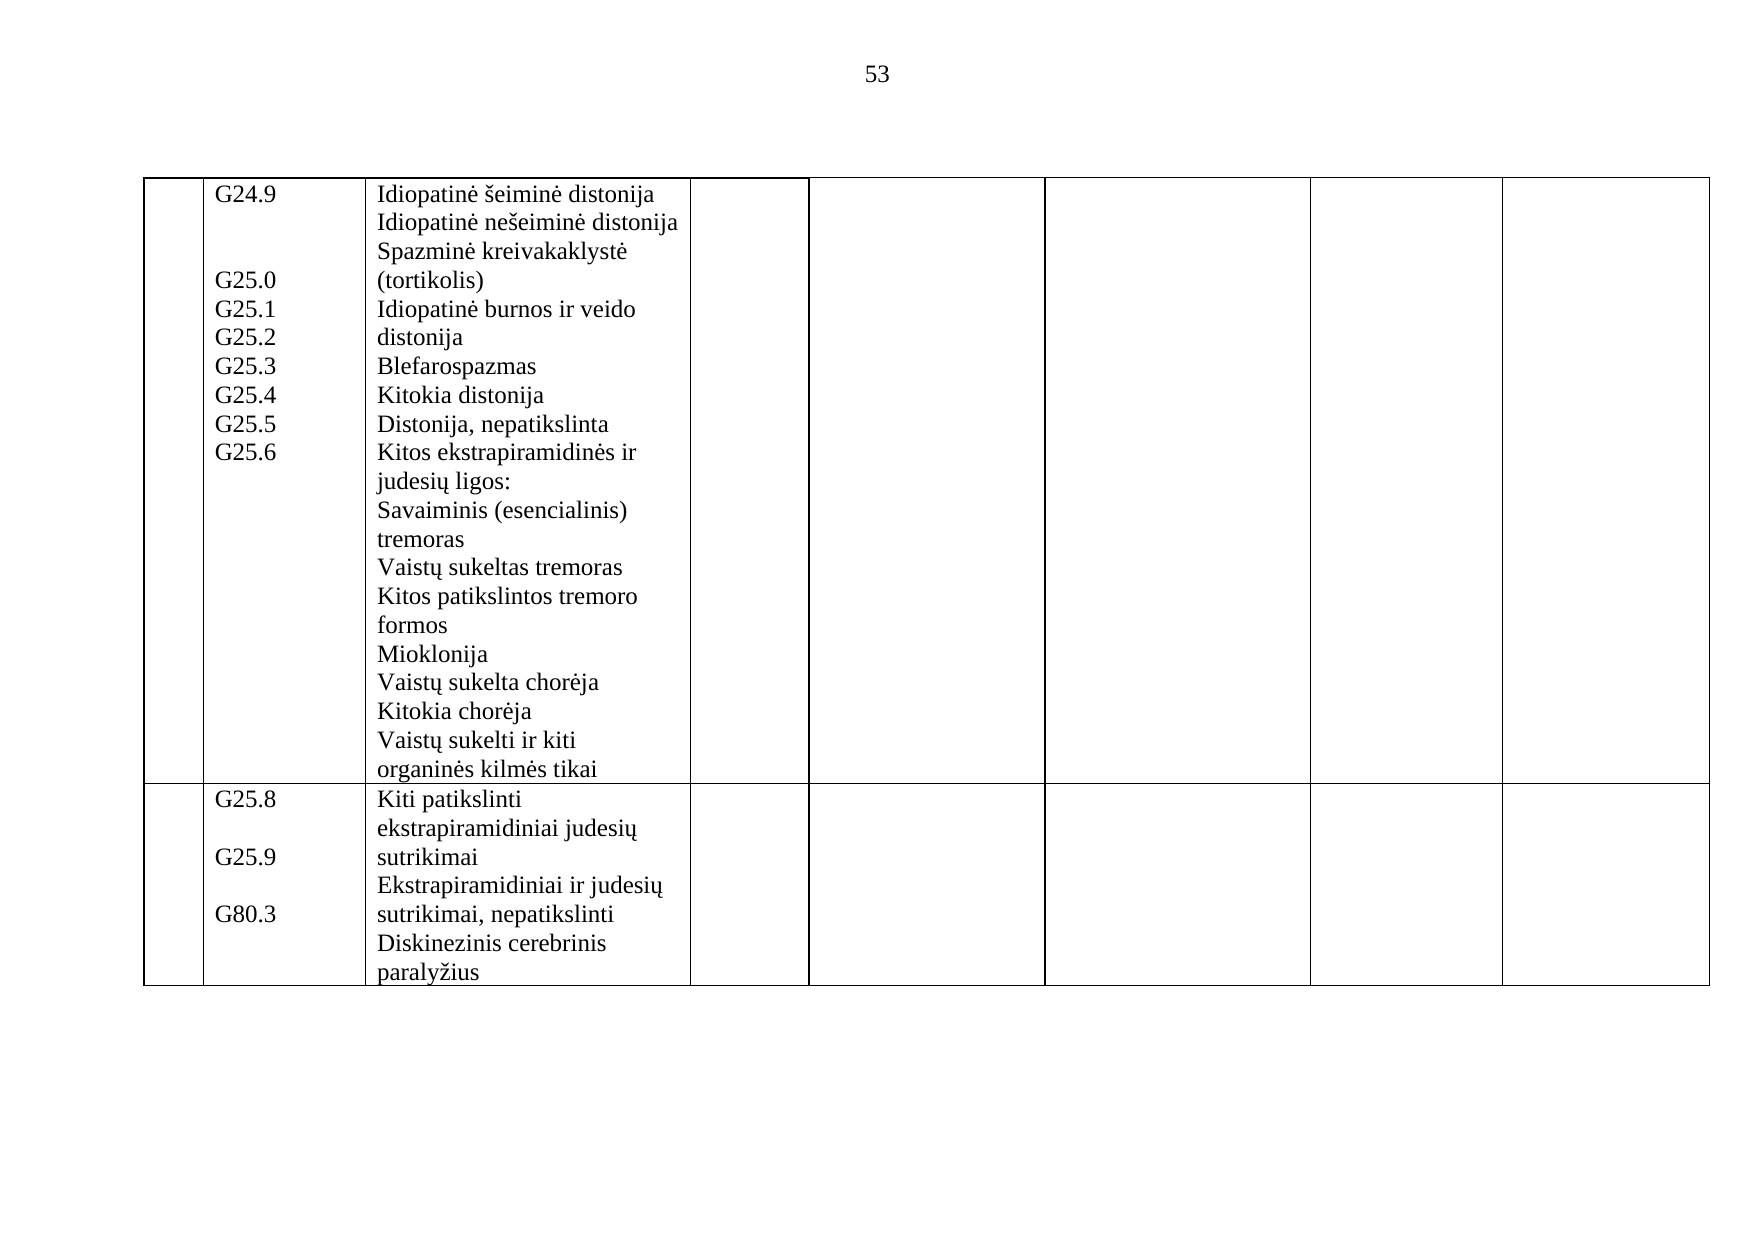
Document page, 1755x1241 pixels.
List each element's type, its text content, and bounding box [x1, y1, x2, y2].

table_cell Kompiuterinė tomografija Magnetinio branduolių rezonanso tyrimas Stereotaksinė pneumoventrikuliografija Smegenų iššaukti potencialai [810, 178, 1044, 782]
table_cell [145, 784, 203, 985]
table_cell Stereotaksinės operacijos: palidotomija, talamotomija [1046, 178, 1310, 782]
table_cell G24.9 G25.0 G25.1 G25.2 G25.3 G25.4 G25.5 G25.6 [204, 179, 365, 782]
table_cell [1311, 784, 1502, 985]
table_cell [1046, 784, 1310, 985]
table_cell [1311, 178, 1502, 782]
table_cell [1503, 784, 1709, 985]
table_cell [810, 784, 1044, 985]
table_cell [1503, 178, 1709, 782]
table_cell Idiopatinė šeiminė distonija Idiopatinė nešeiminė distonija Spazminė kreivakaklystė (tortikolis) Idiopatinė burnos ir veido distonija Blefarospazmas Kitokia distonija Distonija, nepatikslinta Kitos ekstrapiramidinės ir judesių ligos: Savaiminis (esencialinis) tremoras Vaistų sukeltas tremoras Kitos patikslintos tremoro formos Mioklonija Vaistų sukelta chorėja Kitokia chorėja Vaistų sukelti ir kiti organinės kilmės tikai [366, 179, 690, 782]
table_cell [691, 784, 808, 985]
table_cell Kiti patikslinti ekstrapiramidiniai judesių sutrikimai Ekstrapiramidiniai ir judesių sutrikimai, nepatikslinti Diskinezinis cerebrinis paralyžius [366, 784, 690, 985]
table_cell [145, 179, 203, 782]
table_cell [691, 179, 808, 782]
table_cell G25.8 G25.9 G80.3 [204, 784, 365, 985]
